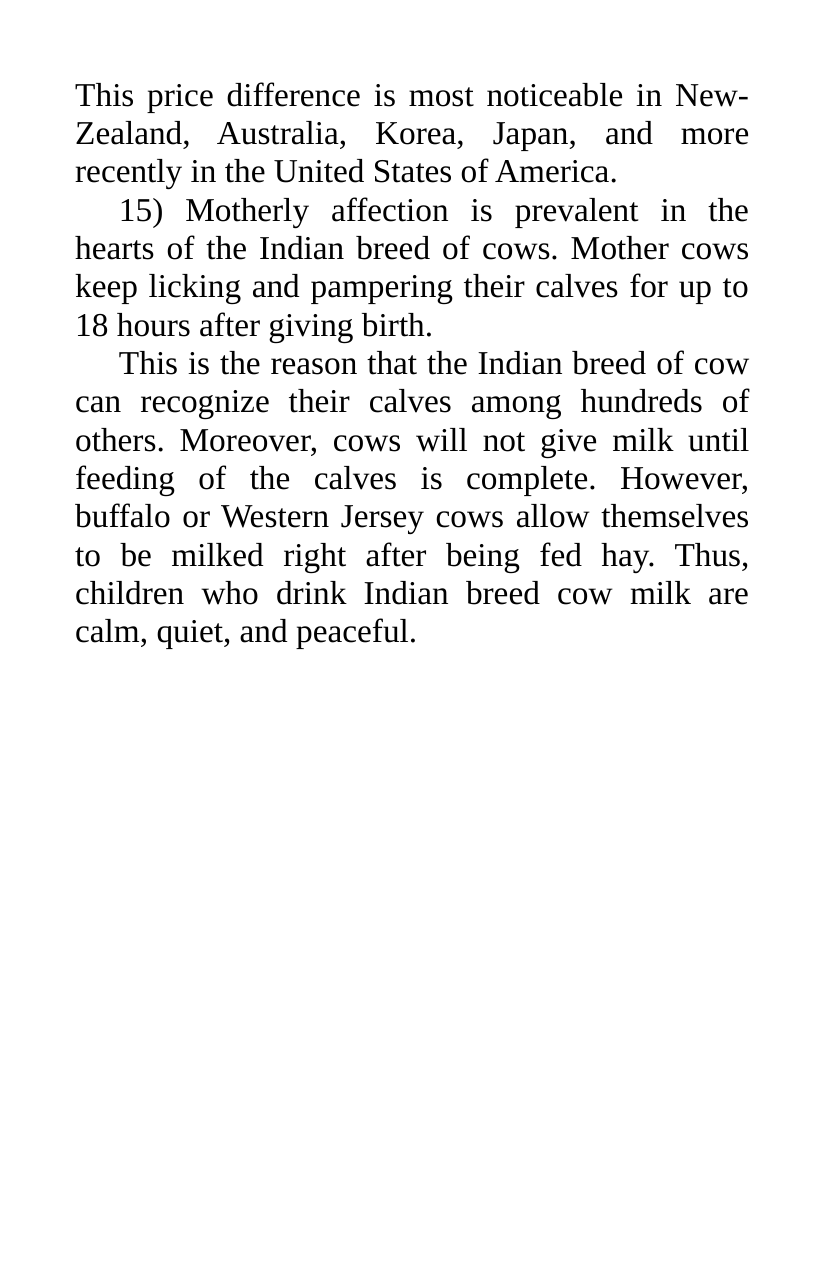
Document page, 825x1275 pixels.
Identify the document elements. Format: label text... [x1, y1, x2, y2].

text 15) Motherly affection is prevalent in the hearts of the Indian breed of cows. Mother cows keep licking and pampering their calves for up to 18 hours after giving birth. [75, 190, 750, 343]
text This price difference is most noticeable in New-Zealand, Australia, Korea, Japan, and more recently in the United States of America. [75, 75, 750, 190]
text This is the reason that the Indian breed of cow can recognize their calves among hundreds of others. Moreover, cows will not give milk until feeding of the calves is complete. However, buffalo or Western Jersey cows allow themselves to be milked right after being fed hay. Thus, children who drink Indian breed cow milk are calm, quiet, and peaceful. [75, 343, 750, 650]
